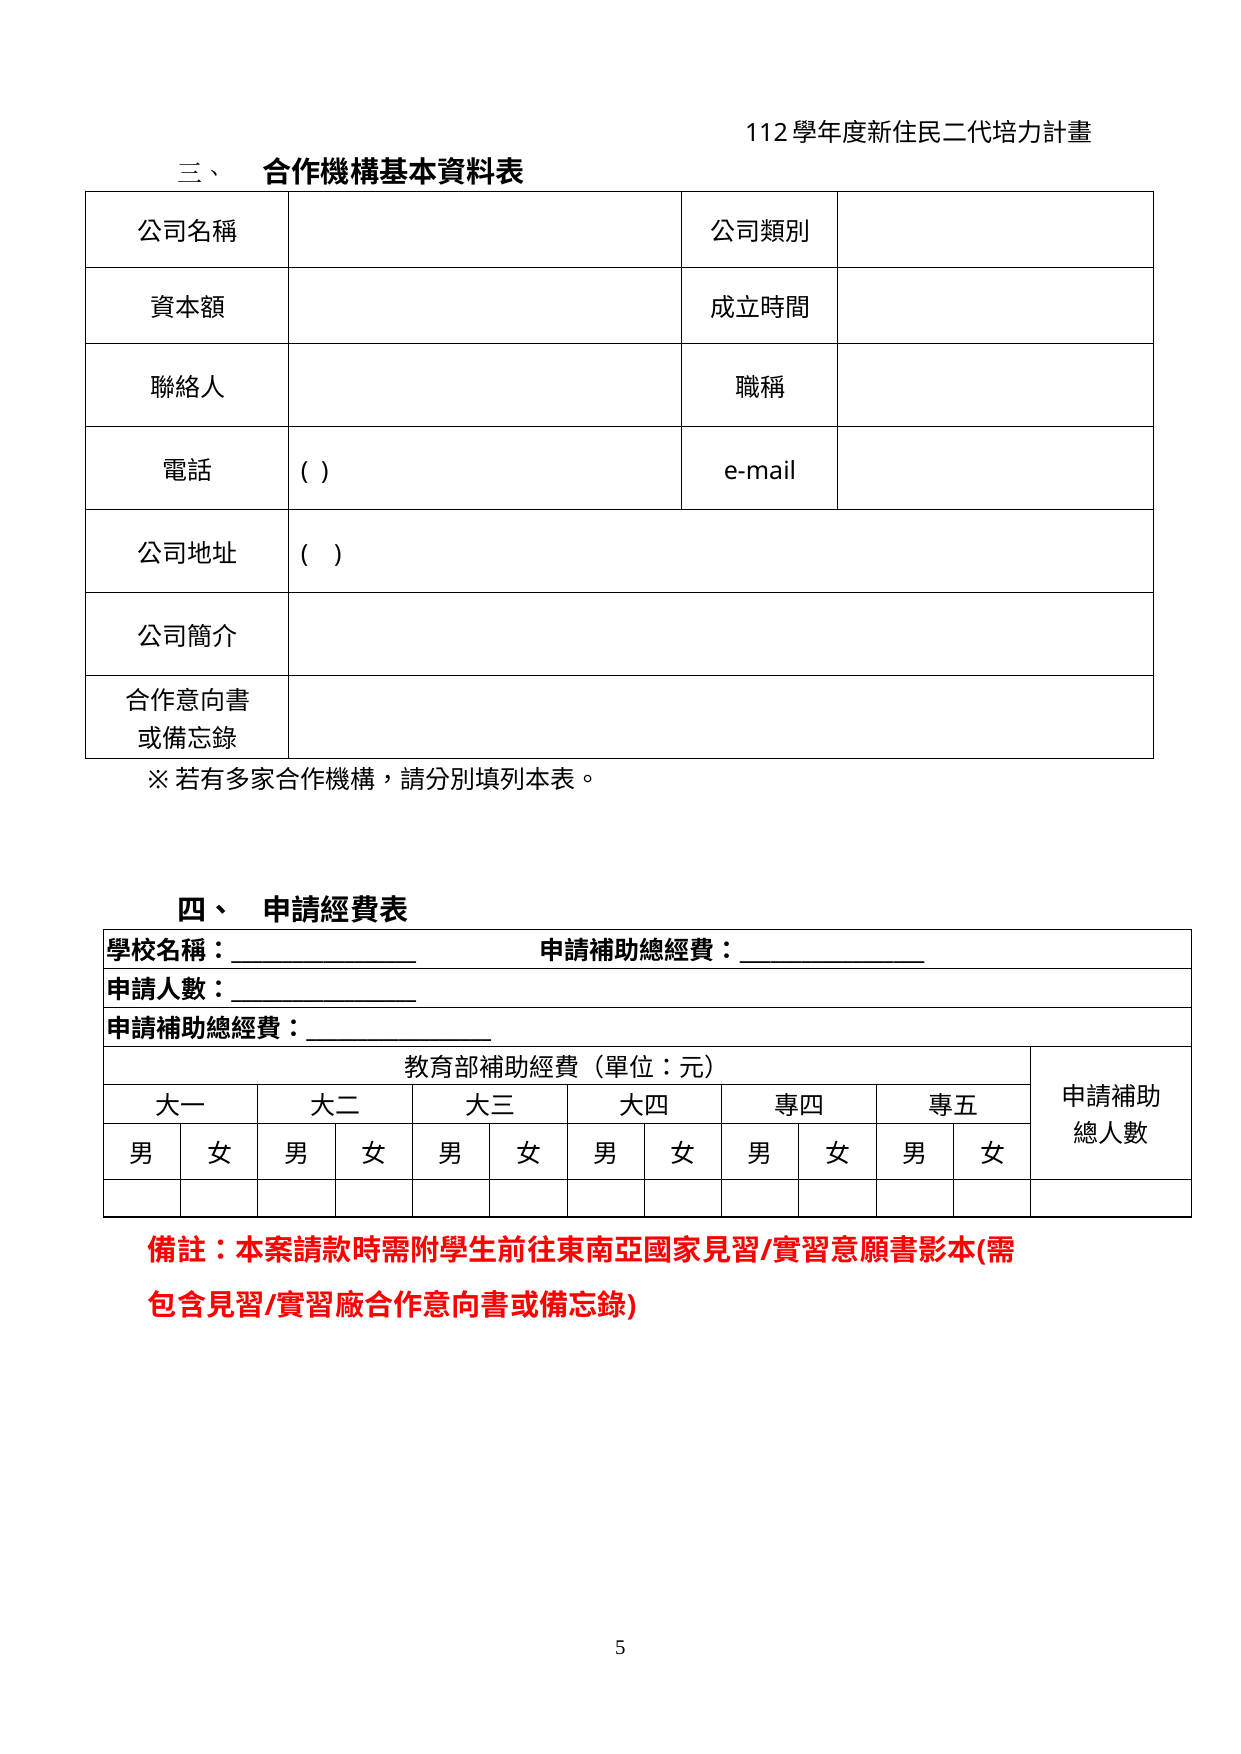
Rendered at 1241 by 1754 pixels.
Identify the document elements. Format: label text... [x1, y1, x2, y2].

table_cell [289, 676, 1153, 758]
table_cell [289, 344, 681, 426]
table_cell 女 [954, 1124, 1030, 1179]
table_cell 專四 [722, 1085, 876, 1123]
table_cell [258, 1180, 335, 1216]
table_cell 男 [258, 1124, 335, 1179]
table_cell 資本額 [86, 268, 288, 343]
table_cell 男 [568, 1124, 644, 1179]
table_cell 公司簡介 [86, 593, 288, 675]
table_cell 申請人數：__________________ [104, 969, 1191, 1007]
table_cell 男 [722, 1124, 798, 1179]
table_cell 合作意向書 或備忘錄 [86, 676, 288, 758]
table_cell [722, 1180, 798, 1216]
table_cell 男 [413, 1124, 489, 1179]
table_cell ( ) [289, 510, 1153, 592]
table_cell 申請補助總經費：__________________ [104, 1008, 1191, 1046]
table_cell 大四 [568, 1085, 721, 1123]
table_cell [838, 344, 1153, 426]
table_cell 女 [645, 1124, 721, 1179]
table_cell 教育部補助經費（單位：元） [104, 1047, 1030, 1084]
table_header 公司名稱 [86, 192, 288, 267]
table_cell [877, 1180, 953, 1216]
table_cell 女 [490, 1124, 567, 1179]
table_cell [336, 1180, 412, 1216]
table_cell [954, 1180, 1030, 1216]
table_cell 公司地址 [86, 510, 288, 592]
table_cell ( ) [289, 427, 681, 509]
table_cell [181, 1180, 257, 1216]
table_cell 大一 [104, 1085, 257, 1123]
table_cell 女 [336, 1124, 412, 1179]
table_cell 女 [181, 1124, 257, 1179]
table_header [289, 192, 681, 267]
table_cell 電話 [86, 427, 288, 509]
table_header [838, 192, 1153, 267]
table_cell 成立時間 [682, 268, 837, 343]
table_cell 專五 [877, 1085, 1030, 1123]
table_cell [490, 1180, 567, 1216]
table_cell 大三 [413, 1085, 567, 1123]
table_cell [568, 1180, 644, 1216]
table_cell [413, 1180, 489, 1216]
table_cell [838, 268, 1153, 343]
table_cell 男 [104, 1124, 180, 1179]
list 申請經費表 [177, 887, 1092, 929]
table_cell [838, 427, 1153, 509]
table_cell 女 [799, 1124, 876, 1179]
list 合作機構基本資料表 [177, 149, 1092, 191]
table_cell [645, 1180, 721, 1216]
table_header 學校名稱：__________________ 申請補助總經費：__________________ [104, 930, 1191, 968]
text ※ 若有多家合作機構，請分別填列本表。 [148, 759, 1092, 796]
table_header 公司類別 [682, 192, 837, 267]
text 備註：本案請款時需附學生前往東南亞國家見習/實習意願書影本(需包含見習/實習廠合作意向書或備忘錄) [148, 1218, 1042, 1326]
table_cell [104, 1180, 180, 1216]
table_cell 職稱 [682, 344, 837, 426]
table_cell [1031, 1180, 1191, 1216]
table_cell 大二 [258, 1085, 412, 1123]
table_cell [289, 268, 681, 343]
table_cell 申請補助 總人數 [1031, 1047, 1191, 1179]
table_cell [289, 593, 1153, 675]
table_cell [799, 1180, 876, 1216]
table_cell 聯絡人 [86, 344, 288, 426]
table_cell 男 [877, 1124, 953, 1179]
table_cell e-mail [682, 427, 837, 509]
